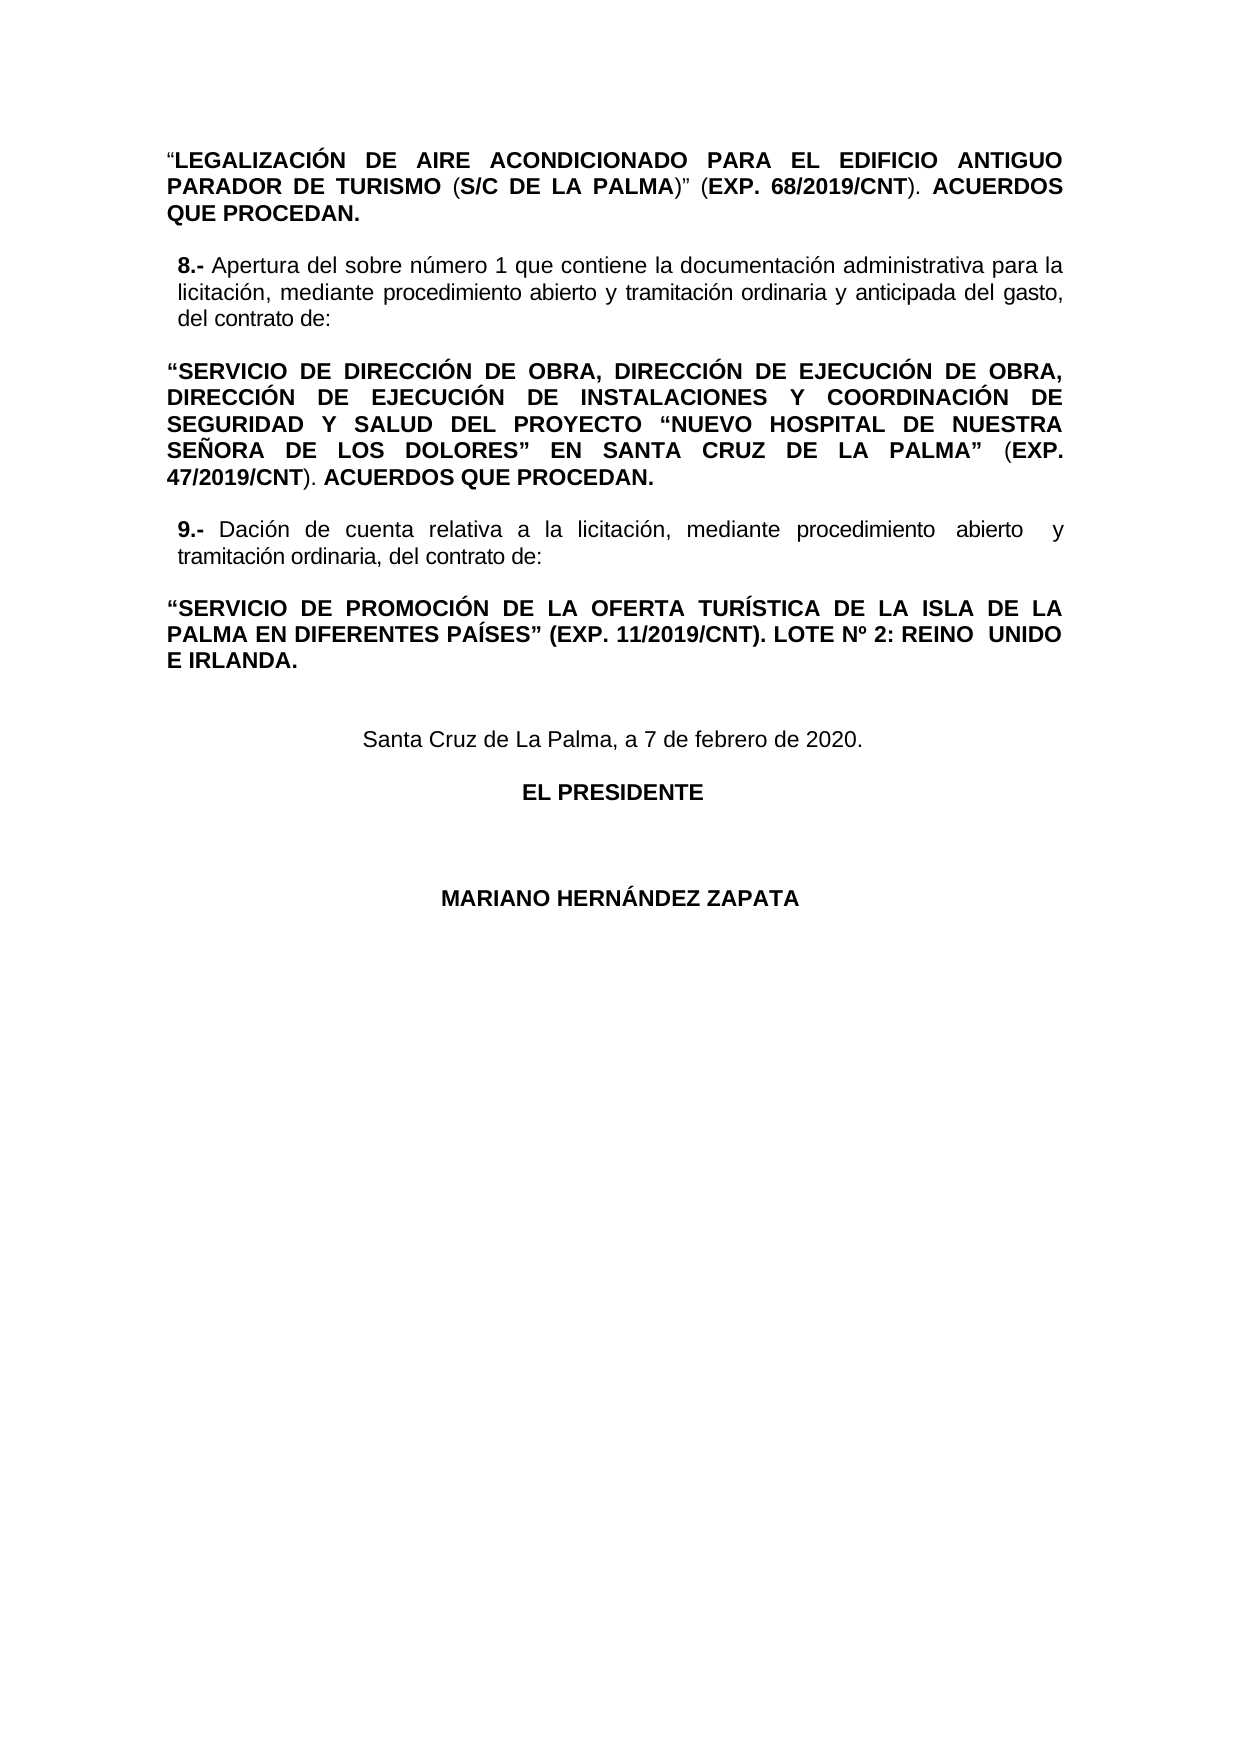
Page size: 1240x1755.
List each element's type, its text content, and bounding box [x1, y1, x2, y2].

text 8.- Apertura del sobre número 1 que contiene la documentación administrativa para la licitación, mediante procedimiento abierto y tramitación ordinaria y anticipada del gasto, del contrato de: [177, 252, 1064, 332]
subtitle “SERVICIO DE PROMOCIÓN DE LA OFERTA TURÍSTICA DE LA ISLA DE LA PALMA EN DIFERENTES PAÍSES” (EXP. 11/2019/CNT). LOTE Nº 2: REINO UNIDO E IRLANDA. [167, 594, 1063, 673]
subtitle “SERVICIO DE DIRECCIÓN DE OBRA, DIRECCIÓN DE EJECUCIÓN DE OBRA, DIRECCIÓN DE EJECUCIÓN DE INSTALACIONES Y COORDINACIÓN DE SEGURIDAD Y SALUD DEL PROYECTO “NUEVO HOSPITAL DE NUESTRA SEÑORA DE LOS DOLORES” EN SANTA CRUZ DE LA PALMA” (EXP. 47/2019/CNT). ACUERDOS QUE PROCEDAN. [167, 358, 1064, 490]
text MARIANO HERNÁNDEZ ZAPATA [360, 884, 880, 911]
text Santa Cruz de La Palma, a 7 de febrero de 2020. [360, 726, 865, 753]
text 9.- Dación de cuenta relativa a la licitación, mediante procedimiento abierto y tramitación ordinaria, del contrato de: [177, 516, 1064, 569]
subtitle EL PRESIDENTE [360, 779, 865, 805]
subtitle “LEGALIZACIÓN DE AIRE ACONDICIONADO PARA EL EDIFICIO ANTIGUO PARADOR DE TURISMO (S/C DE LA PALMA)” (EXP. 68/2019/CNT). ACUERDOS QUE PROCEDAN. [167, 147, 1063, 226]
